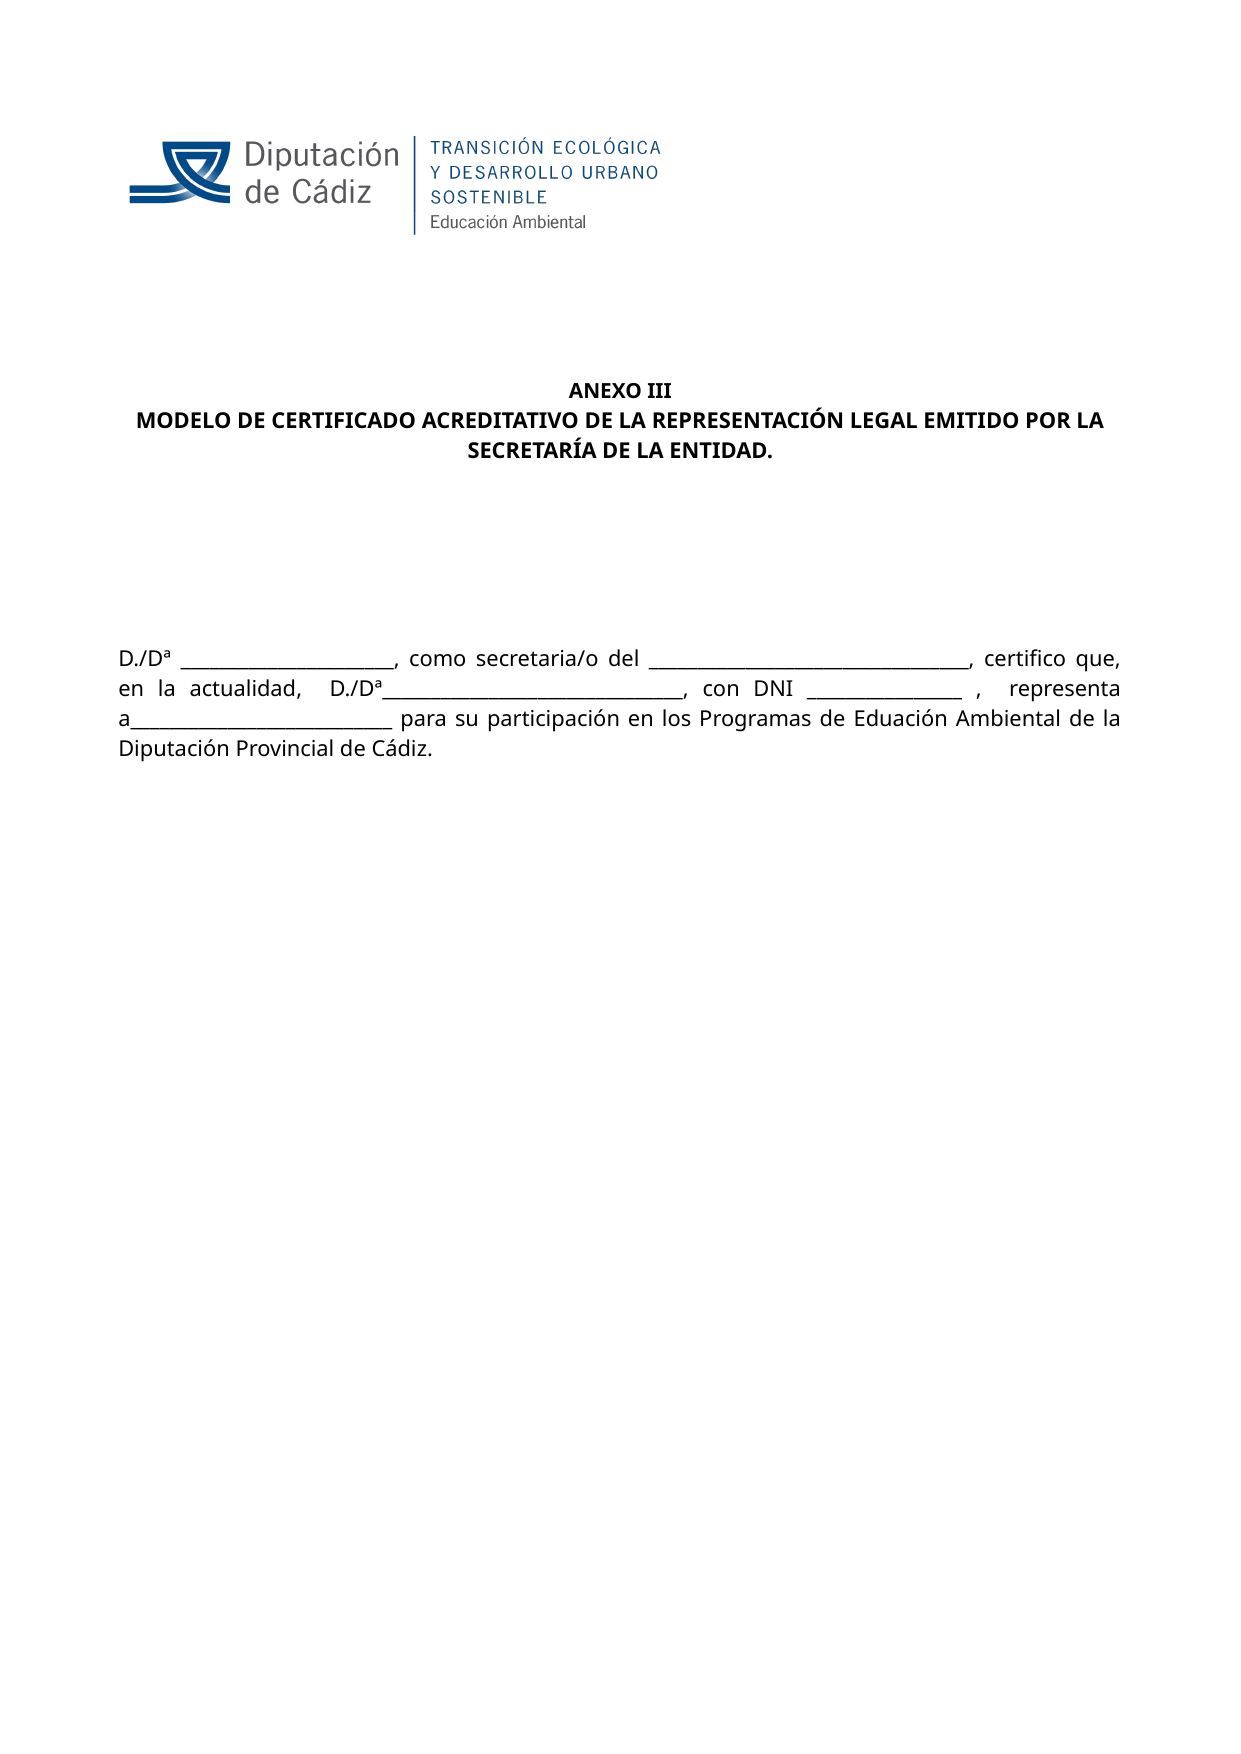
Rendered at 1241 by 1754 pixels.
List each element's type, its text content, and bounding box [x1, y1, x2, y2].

text D./Dª ______________________, como secretaria/o del _________________________________, certifico que, en la actualidad, D./Dª_______________________________, con DNI ________________ , representa a___________________________ para su participación en los Programas de Eduación Ambiental de la Diputación Provincial de Cádiz. [118, 643, 1122, 762]
text ANEXO III [118, 377, 1122, 405]
picture [129, 135, 670, 235]
text MODELO DE CERTIFICADO ACREDITATIVO DE LA REPRESENTACIÓN LEGAL EMITIDO POR LA SECRETARÍA DE LA ENTIDAD. [118, 405, 1122, 464]
